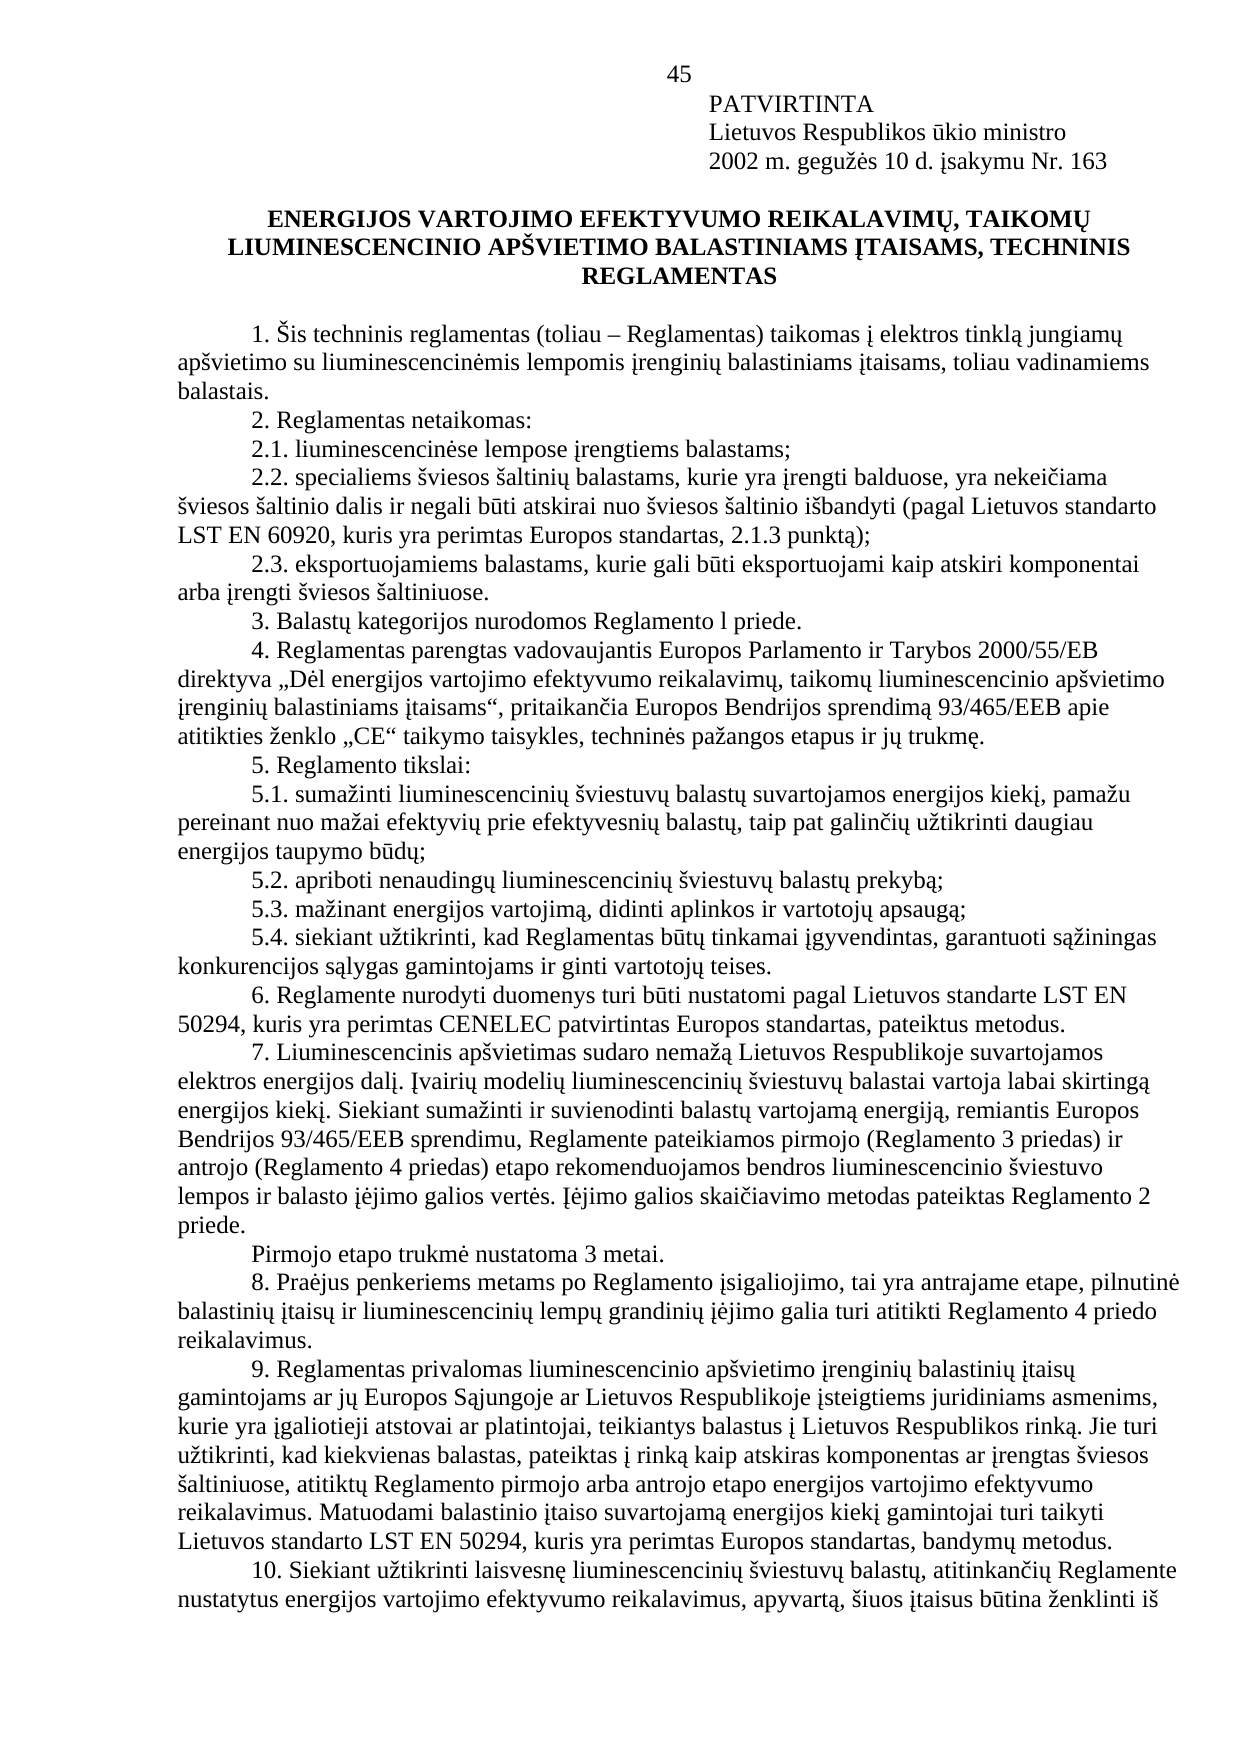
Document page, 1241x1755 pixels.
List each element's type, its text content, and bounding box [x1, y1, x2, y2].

text 2.2. specialiems šviesos šaltinių balastams, kurie yra įrengti balduose, yra nekeičiama šviesos šaltinio dalis ir negali būti atskirai nuo šviesos šaltinio išbandyti (pagal Lietuvos standarto LST EN 60920, kuris yra perimtas Europos standartas, 2.1.3 punktą); [177, 462, 1181, 549]
text 10. Siekiant užtikrinti laisvesnę liuminescencinių šviestuvų balastų, atitinkančių Reglamente nustatytus energijos vartojimo efektyvumo reikalavimus, apyvartą, šiuos įtaisus būtina ženklinti iš [177, 1555, 1181, 1612]
text 2.3. eksportuojamiems balastams, kurie gali būti eksportuojami kaip atskiri komponentai arba įrengti šviesos šaltiniuose. [177, 549, 1181, 606]
text 2002 m. gegužės 10 d. įsakymu Nr. 163 [177, 146, 1181, 175]
text Lietuvos Respublikos ūkio ministro [177, 117, 1181, 146]
text Pirmojo etapo trukmė nustatoma 3 metai. [177, 1239, 1181, 1267]
text 5.1. sumažinti liuminescencinių šviestuvų balastų suvartojamos energijos kiekį, pamažu pereinant nuo mažai efektyvių prie efektyvesnių balastų, taip pat galinčių užtikrinti daugiau energijos taupymo būdų; [177, 779, 1181, 865]
text 9. Reglamentas privalomas liuminescencinio apšvietimo įrenginių balastinių įtaisų gamintojams ar jų Europos Sąjungoje ar Lietuvos Respublikoje įsteigtiems juridiniams asmenims, kurie yra įgaliotieji atstovai ar platintojai, teikiantys balastus į Lietuvos Respublikos rinką. Jie turi užtikrinti, kad kiekvienas balastas, pateiktas į rinką kaip atskiras komponentas ar įrengtas šviesos šaltiniuose, atitiktų Reglamento pirmojo arba antrojo etapo energijos vartojimo efektyvumo reikalavimus. Matuodami balastinio įtaiso suvartojamą energijos kiekį gamintojai turi taikyti Lietuvos standarto LST EN 50294, kuris yra perimtas Europos standartas, bandymų metodus. [177, 1354, 1181, 1555]
text 6. Reglamente nurodyti duomenys turi būti nustatomi pagal Lietuvos standarte LST EN 50294, kuris yra perimtas CENELEC patvirtintas Europos standartas, pateiktus metodus. [177, 980, 1181, 1037]
text PATVIRTINTA [709, 89, 1181, 117]
text 5.3. mažinant energijos vartojimą, didinti aplinkos ir vartotojų apsaugą; [177, 894, 1181, 922]
text ENERGIJOS VARTOJIMO EFEKTYVUMO REIKALAVIMŲ, TAIKOMŲ LIUMINESCENCINIO APŠVIETIMO BALASTINIAMS ĮTAISAMS, TECHNINIS REGLAMENTAS [177, 204, 1181, 290]
text 7. Liuminescencinis apšvietimas sudaro nemažą Lietuvos Respublikoje suvartojamos elektros energijos dalį. Įvairių modelių liuminescencinių šviestuvų balastai vartoja labai skirtingą energijos kiekį. Siekiant sumažinti ir suvienodinti balastų vartojamą energiją, remiantis Europos Bendrijos 93/465/EEB sprendimu, Reglamente pateikiamos pirmojo (Reglamento 3 priedas) ir antrojo (Reglamento 4 priedas) etapo rekomenduojamos bendros liuminescencinio šviestuvo lempos ir balasto įėjimo galios vertės. Įėjimo galios skaičiavimo metodas pateiktas Reglamento 2 priede. [177, 1037, 1181, 1239]
text 5.2. apriboti nenaudingų liuminescencinių šviestuvų balastų prekybą; [177, 865, 1181, 894]
text 2. Reglamentas netaikomas: [177, 405, 1181, 434]
text 2.1. liuminescencinėse lempose įrengtiems balastams; [177, 434, 1181, 462]
text 5.4. siekiant užtikrinti, kad Reglamentas būtų tinkamai įgyvendintas, garantuoti sąžiningas konkurencijos sąlygas gamintojams ir ginti vartotojų teises. [177, 922, 1181, 980]
text 5. Reglamento tikslai: [177, 750, 1181, 779]
text 4. Reglamentas parengtas vadovaujantis Europos Parlamento ir Tarybos 2000/55/EB direktyva „Dėl energijos vartojimo efektyvumo reikalavimų, taikomų liuminescencinio apšvietimo įrenginių balastiniams įtaisams“, pritaikančia Europos Bendrijos sprendimą 93/465/EEB apie atitikties ženklo „CE“ taikymo taisykles, techninės pažangos etapus ir jų trukmę. [177, 635, 1181, 750]
text 1. Šis techninis reglamentas (toliau – Reglamentas) taikomas į elektros tinklą jungiamų apšvietimo su liuminescencinėmis lempomis įrenginių balastiniams įtaisams, toliau vadinamiems balastais. [177, 319, 1181, 405]
text 3. Balastų kategorijos nurodomos Reglamento l priede. [177, 606, 1181, 635]
text 8. Praėjus penkeriems metams po Reglamento įsigaliojimo, tai yra antrajame etape, pilnutinė balastinių įtaisų ir liuminescencinių lempų grandinių įėjimo galia turi atitikti Reglamento 4 priedo reikalavimus. [177, 1267, 1181, 1354]
